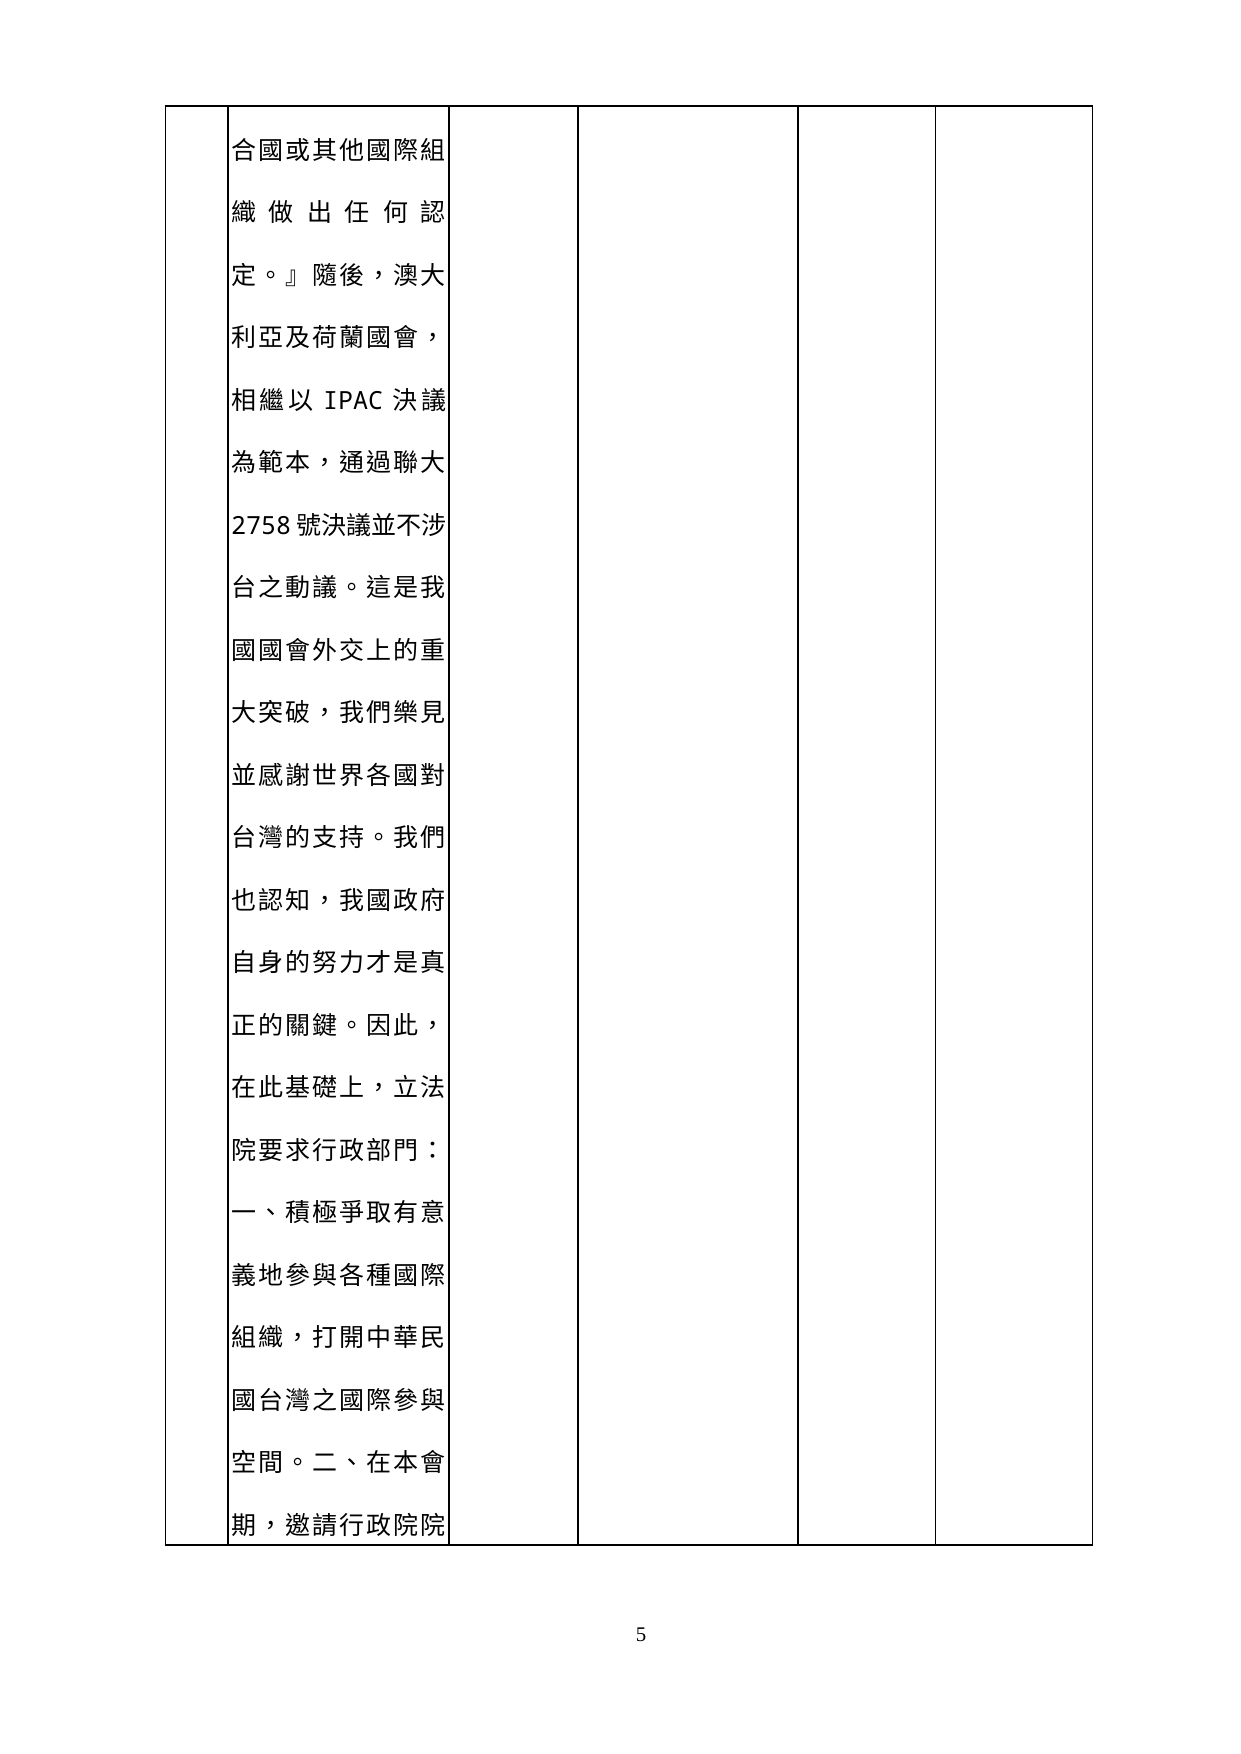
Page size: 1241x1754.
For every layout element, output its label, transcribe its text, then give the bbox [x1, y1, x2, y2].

table_cell [936, 107, 1092, 1544]
table_cell [450, 107, 577, 1544]
table_cell [166, 107, 227, 1544]
table_cell [579, 107, 797, 1544]
table_cell [799, 107, 935, 1544]
table_cell 合國或其他國際組織做出任何認定。』隨後，澳大利亞及荷蘭國會，相繼以IPAC決議為範本，通過聯大2758號決議並不涉台之動議。這是我國國會外交上的重大突破，我們樂見並感謝世界各國對台灣的支持。我們也認知，我國政府自身的努力才是真正的關鍵。因此，在此基礎上，立法院要求行政部門：一、積極爭取有意義地參與各種國際組織，打開中華民國台灣之國際參與空間。二、在本會期，邀請行政院院 [229, 107, 448, 1544]
